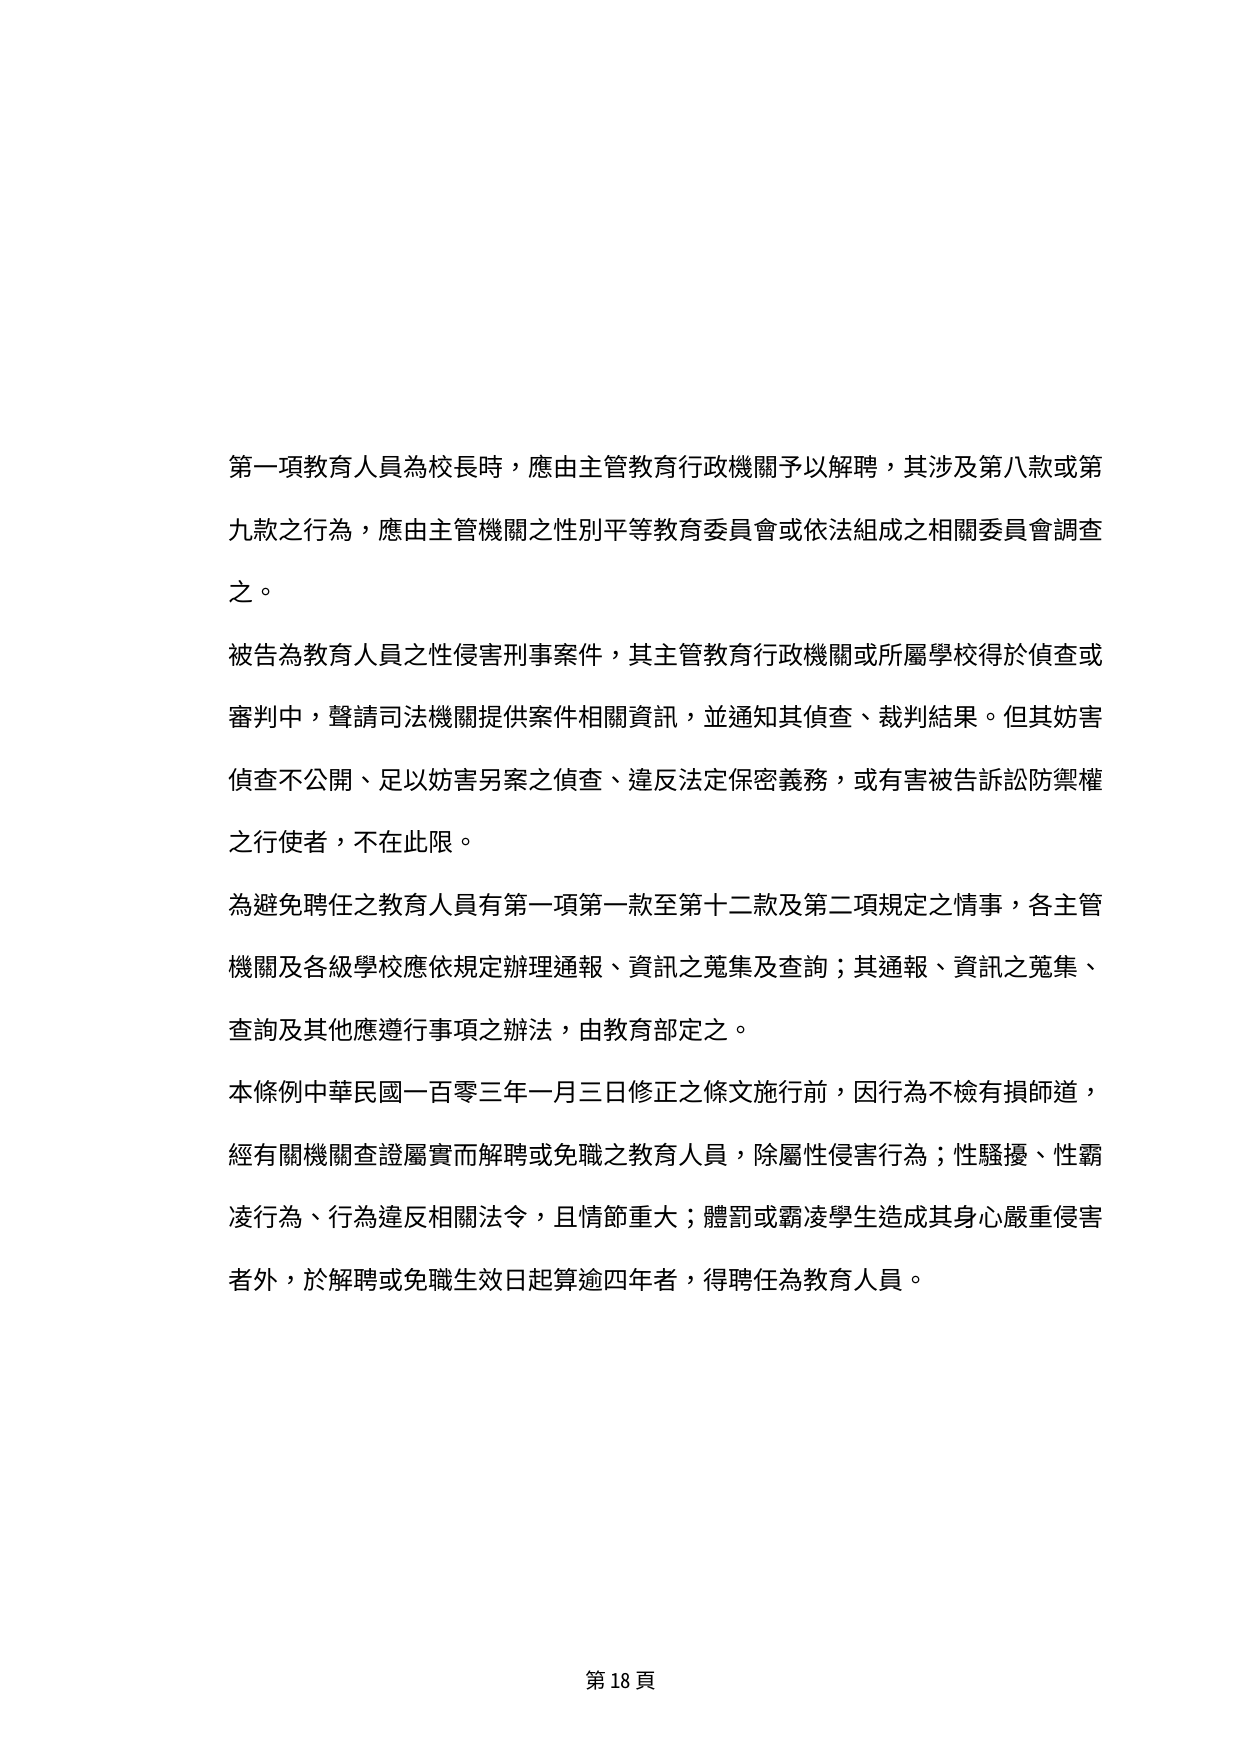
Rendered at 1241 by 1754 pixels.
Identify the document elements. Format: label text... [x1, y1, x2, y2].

text 被告為教育人員之性侵害刑事案件，其主管教育行政機關或所屬學校得於偵查或審判中，聲請司法機關提供案件相關資訊，並通知其偵查、裁判結果。但其妨害偵查不公開、足以妨害另案之偵查、違反法定保密義務，或有害被告訴訟防禦權之行使者，不在此限。 [229, 612, 1122, 862]
text 本條例中華民國一百零三年一月三日修正之條文施行前，因行為不檢有損師道，經有關機關查證屬實而解聘或免職之教育人員，除屬性侵害行為；性騷擾、性霸凌行為、行為違反相關法令，且情節重大；體罰或霸凌學生造成其身心嚴重侵害者外，於解聘或免職生效日起算逾四年者，得聘任為教育人員。 [229, 1049, 1122, 1299]
text 第一項教育人員為校長時，應由主管教育行政機關予以解聘，其涉及第八款或第九款之行為，應由主管機關之性別平等教育委員會或依法組成之相關委員會調查之。 [229, 424, 1122, 612]
text 為避免聘任之教育人員有第一項第一款至第十二款及第二項規定之情事，各主管機關及各級學校應依規定辦理通報、資訊之蒐集及查詢；其通報、資訊之蒐集、查詢及其他應遵行事項之辦法，由教育部定之。 [229, 862, 1122, 1049]
